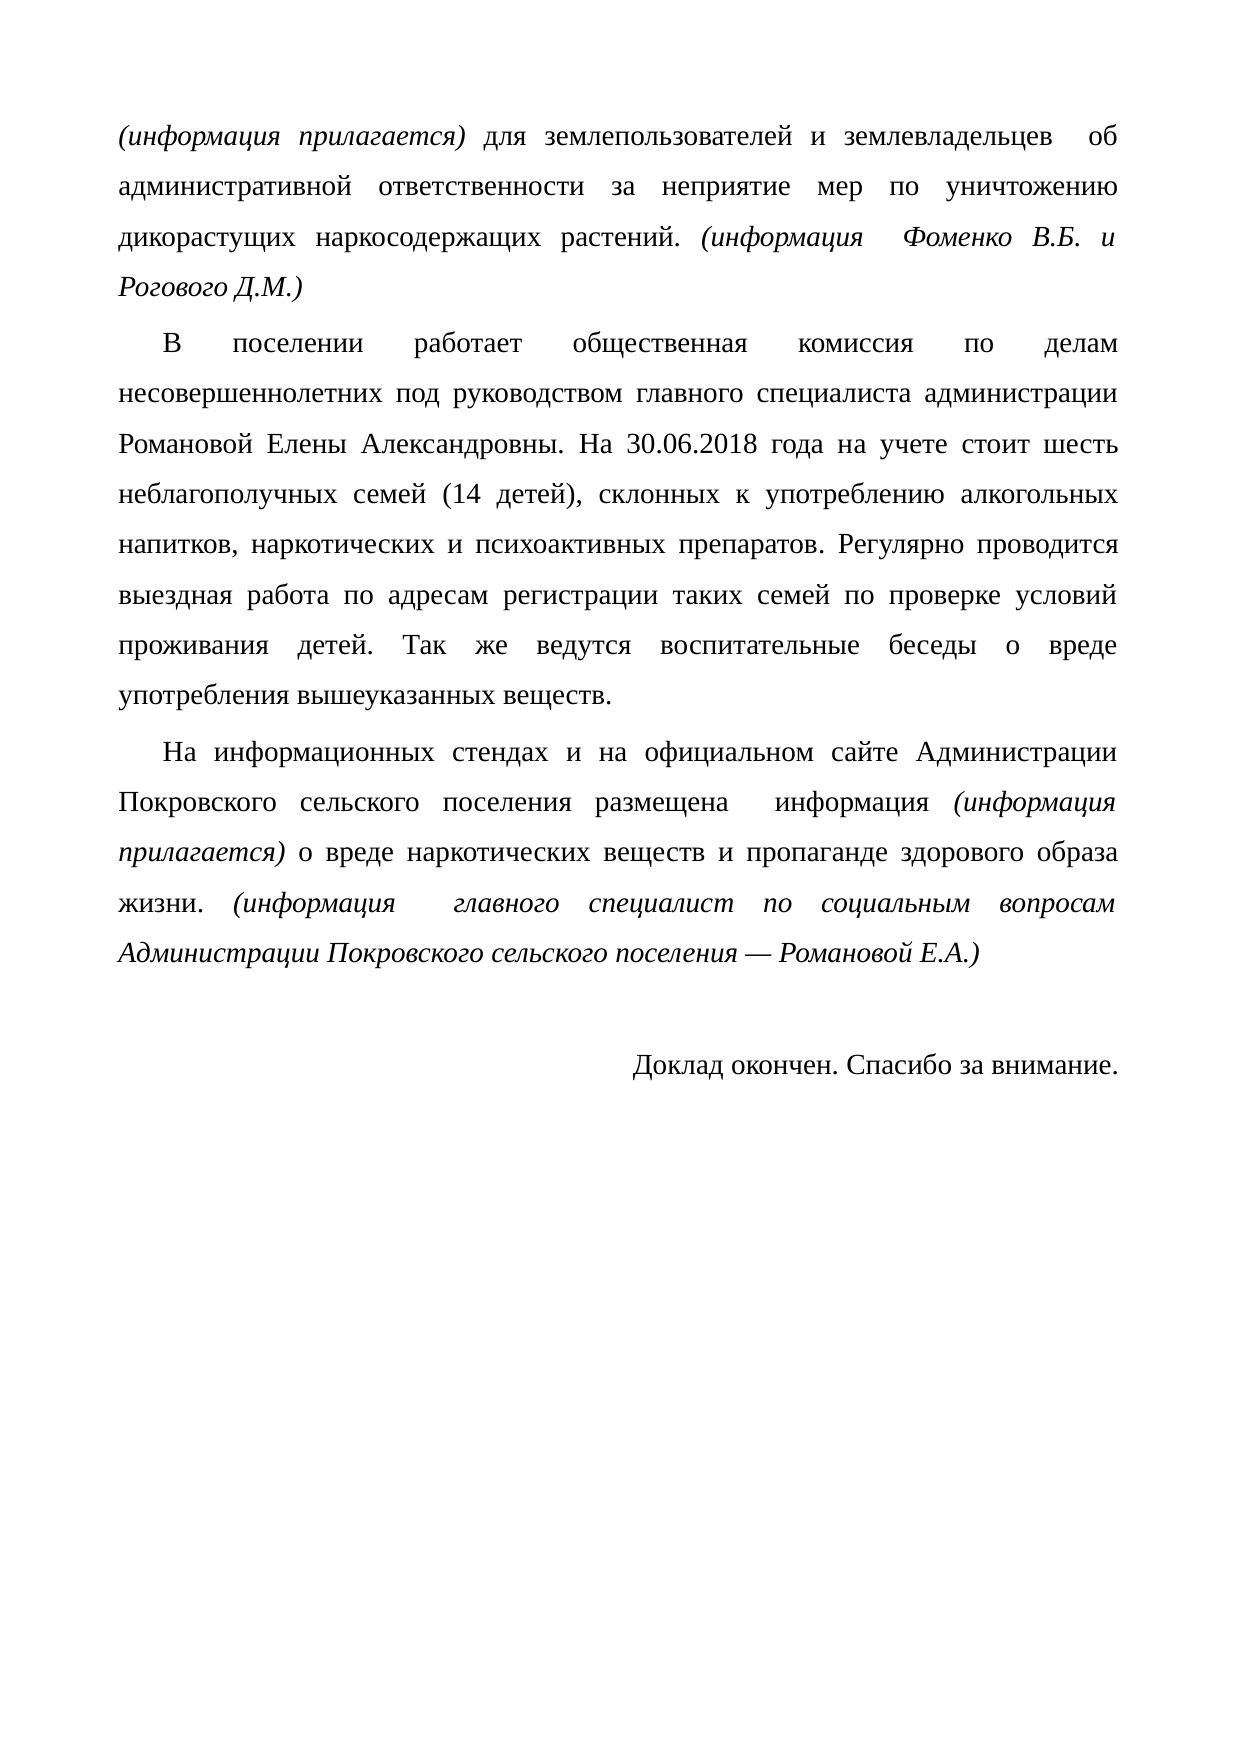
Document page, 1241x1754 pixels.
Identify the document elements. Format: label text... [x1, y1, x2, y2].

text На информационных стендах и на официальном сайте Администрации Покровского сельского поселения размещена информация (информация прилагается) о вреде наркотических веществ и пропаганде здорового образа жизни. (информация главного специалист по социальным вопросам Администрации Покровского сельского поселения — Романовой Е.А.) [118, 734, 1119, 968]
text (информация прилагается) для землепользователей и землевладельцев об административной ответственности за неприятие мер по уничтожению дикорастущих наркосодержащих растений. (информация Фоменко В.Б. и Рогового Д.М.) [118, 118, 1119, 303]
text В поселении работает общественная комиссия по делам несовершеннолетних под руководством главного специалиста администрации Романовой Елены Александровны. На 30.06.2018 года на учете стоит шесть неблагополучных семей (14 детей), склонных к употреблению алкогольных напитков, наркотических и психоактивных препаратов. Регулярно проводится выездная работа по адресам регистрации таких семей по проверке условий проживания детей. Так же ведутся воспитательные беседы о вреде употребления вышеуказанных веществ. [118, 325, 1119, 711]
text Доклад окончен. Спасибо за внимание. [118, 1047, 1119, 1081]
